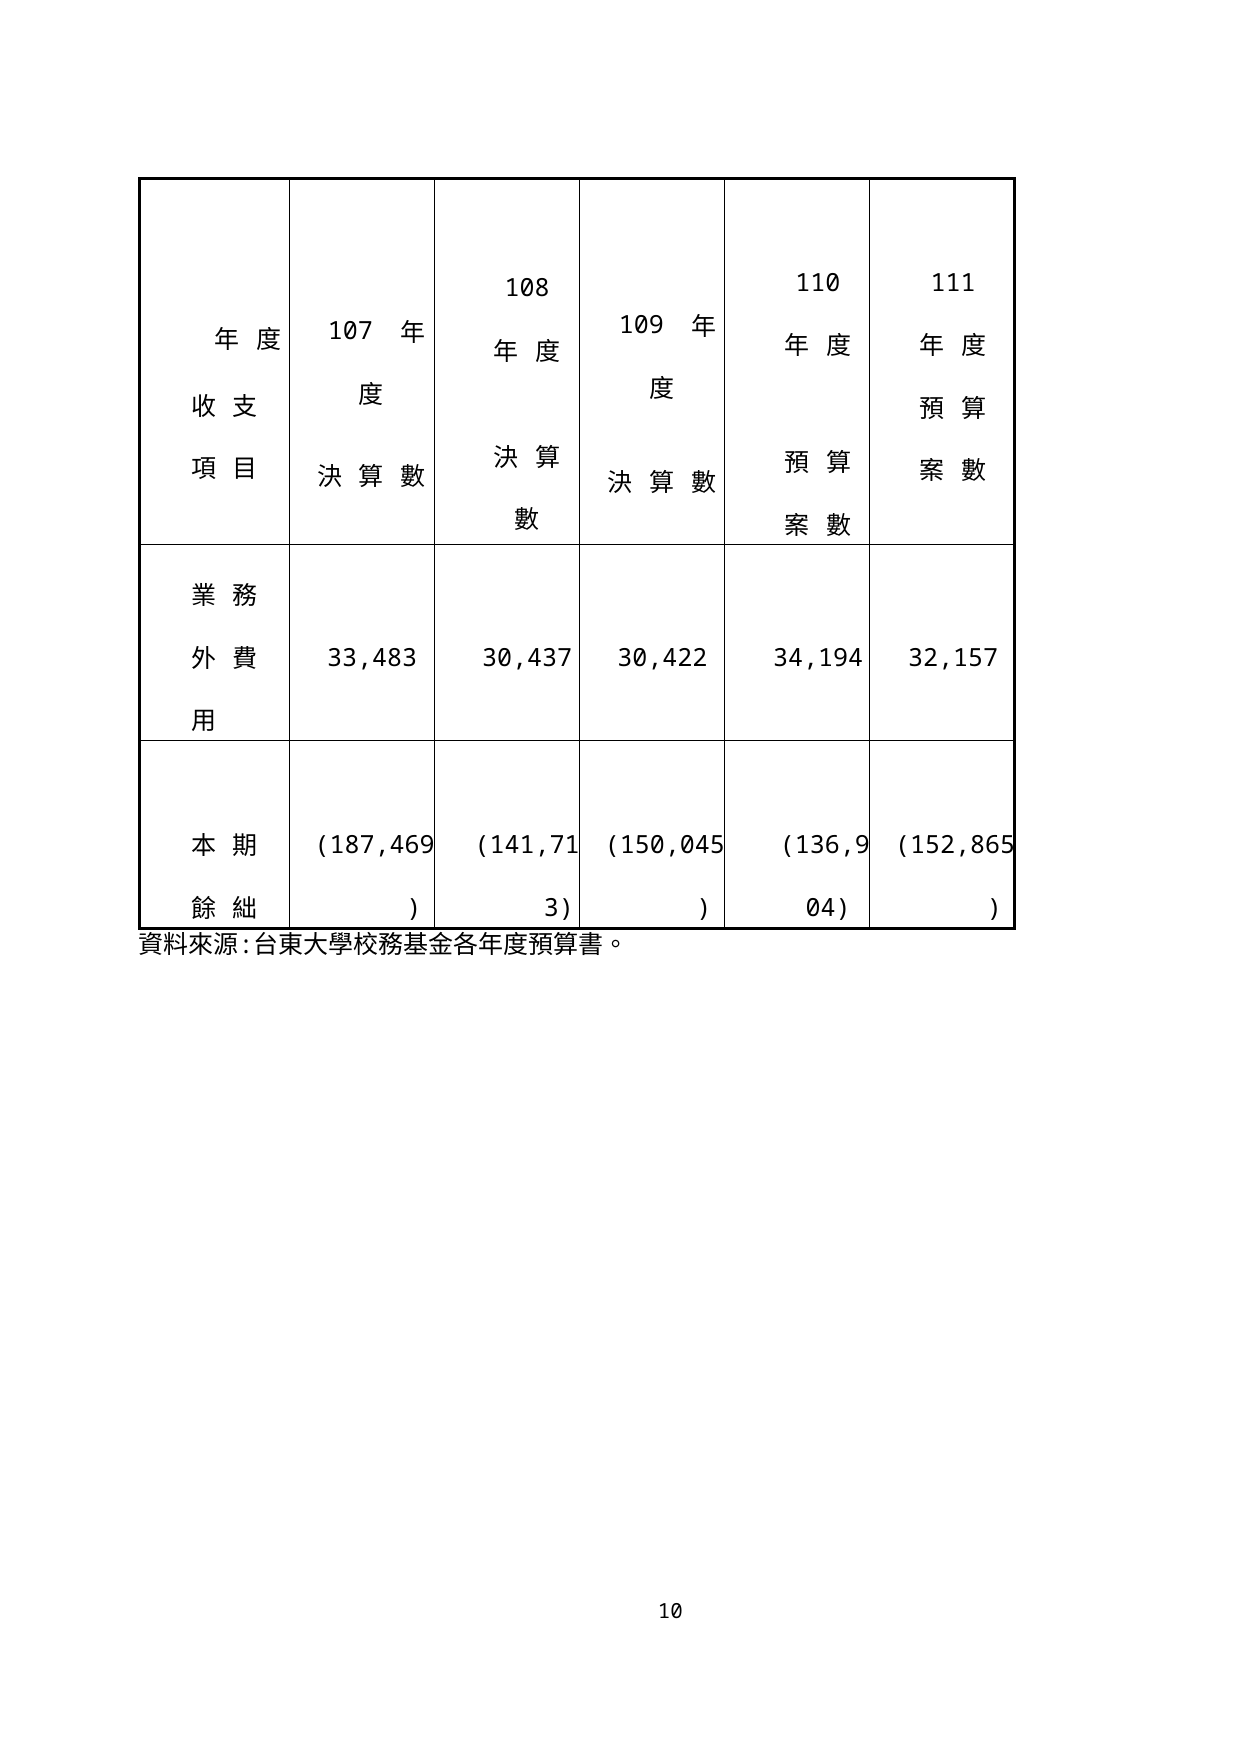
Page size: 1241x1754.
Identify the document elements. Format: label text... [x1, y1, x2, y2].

table_cell 34,194 [725, 545, 869, 740]
text 資料來源:台東大學校務基金各年度預算書。 [138, 930, 1058, 959]
table_header 109年度 決算數 [580, 180, 724, 544]
table_cell 業務外費用 [141, 545, 289, 740]
table_cell (136,904) [725, 741, 869, 927]
table_header 108年度 決算數 [435, 180, 579, 544]
table_cell (141,713) [435, 741, 579, 927]
table_cell (150,045) [580, 741, 724, 927]
table_cell 30,422 [580, 545, 724, 740]
table_cell (187,469) [290, 741, 434, 927]
table_cell 本期餘絀 [141, 741, 289, 927]
table_header 107年度 決算數 [290, 180, 434, 544]
table_cell 30,437 [435, 545, 579, 740]
table_header 年度 收支項目 [141, 180, 289, 544]
table_cell 32,157 [870, 545, 1013, 740]
table_cell (152,865) [870, 741, 1013, 927]
table_header 111年度 預算案數 [870, 180, 1013, 544]
table_cell 33,483 [290, 545, 434, 740]
table_header 110年度 預算案數 [725, 180, 869, 544]
